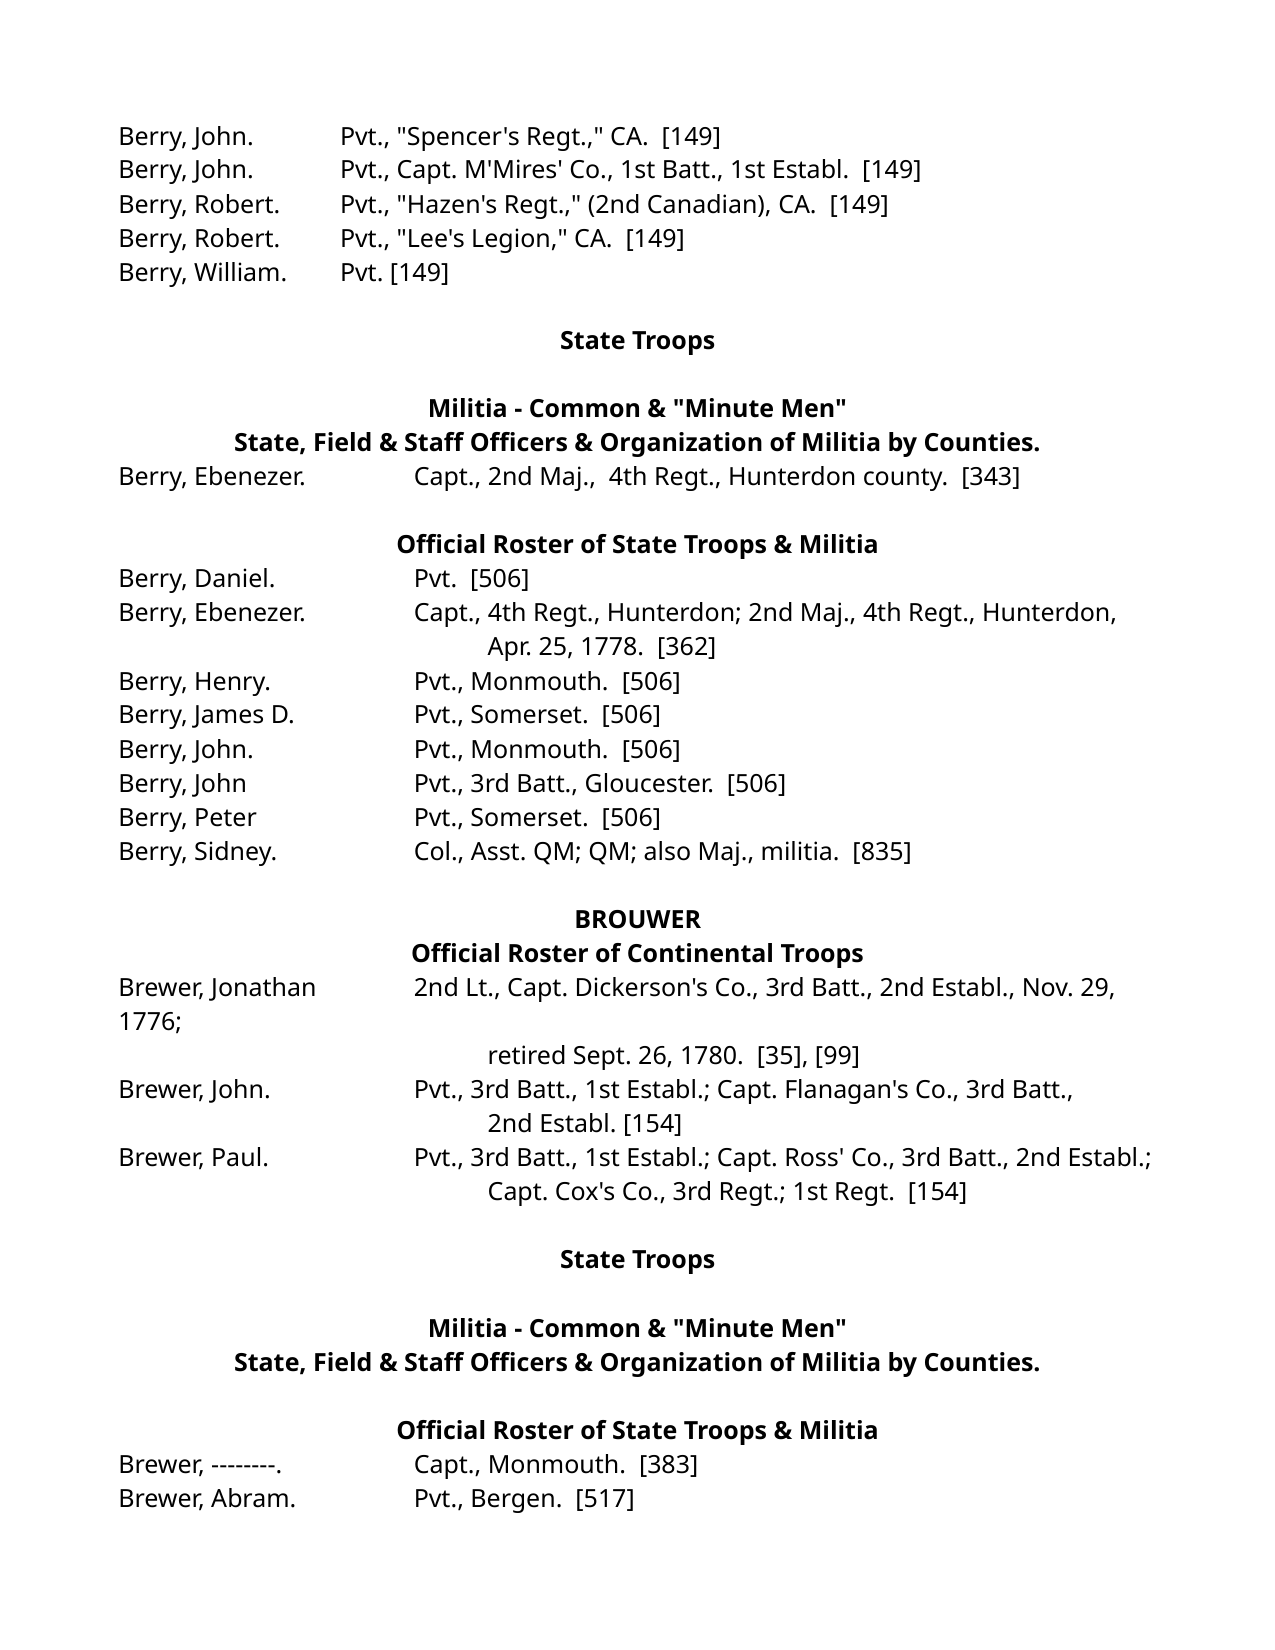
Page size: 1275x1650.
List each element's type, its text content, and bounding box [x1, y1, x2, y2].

text Berry, Ebenezer. Capt., 2nd Maj., 4th Regt., Hunterdon county. [343] [118, 459, 1157, 493]
text Berry, John. Pvt., Monmouth. [506] [118, 731, 1157, 765]
text retired Sept. 26, 1780. [35], [99] [118, 1038, 1157, 1072]
text Apr. 25, 1778. [362] [118, 629, 1157, 663]
text Berry, Peter Pvt., Somerset. [506] [118, 799, 1157, 833]
text Official Roster of State Troops & Militia [118, 1412, 1157, 1447]
text Capt. Cox's Co., 3rd Regt.; 1st Regt. [154] [118, 1174, 1157, 1208]
text Brewer, Paul. Pvt., 3rd Batt., 1st Establ.; Capt. Ross' Co., 3rd Batt., 2nd Establ.; [118, 1140, 1157, 1174]
text 2nd Establ. [154] [118, 1106, 1157, 1140]
text Berry, Robert. Pvt., "Lee's Legion," CA. [149] [118, 220, 1157, 254]
text Militia - Common & "Minute Men" [118, 1310, 1157, 1344]
text Berry, James D. Pvt., Somerset. [506] [118, 697, 1157, 731]
text State, Field & Staff Officers & Organization of Militia by Counties. [118, 1344, 1157, 1378]
text Brewer, Abram. Pvt., Bergen. [517] [118, 1481, 1157, 1515]
text Brewer, --------. Capt., Monmouth. [383] [118, 1447, 1157, 1481]
text Official Roster of Continental Troops [118, 936, 1157, 970]
text Berry, Henry. Pvt., Monmouth. [506] [118, 663, 1157, 697]
text Official Roster of State Troops & Militia [118, 527, 1157, 561]
text Brewer, Jonathan 2nd Lt., Capt. Dickerson's Co., 3rd Batt., 2nd Establ., Nov. 29, 1776; [118, 970, 1157, 1038]
text Berry, William. Pvt. [149] [118, 254, 1157, 288]
text Berry, Robert. Pvt., "Hazen's Regt.," (2nd Canadian), CA. [149] [118, 186, 1157, 220]
text Berry, John Pvt., 3rd Batt., Gloucester. [506] [118, 765, 1157, 799]
text BROUWER [118, 902, 1157, 936]
text Berry, John. Pvt., "Spencer's Regt.," CA. [149] [118, 118, 1157, 152]
text Berry, Sidney. Col., Asst. QM; QM; also Maj., militia. [835] [118, 833, 1157, 867]
text State Troops [118, 322, 1157, 357]
text Berry, Daniel. Pvt. [506] [118, 561, 1157, 595]
text Berry, Ebenezer. Capt., 4th Regt., Hunterdon; 2nd Maj., 4th Regt., Hunterdon, [118, 595, 1157, 629]
text Militia - Common & "Minute Men" [118, 391, 1157, 425]
text Brewer, John. Pvt., 3rd Batt., 1st Establ.; Capt. Flanagan's Co., 3rd Batt., [118, 1072, 1157, 1106]
text State Troops [118, 1242, 1157, 1276]
text State, Field & Staff Officers & Organization of Militia by Counties. [118, 425, 1157, 459]
text Berry, John. Pvt., Capt. M'Mires' Co., 1st Batt., 1st Establ. [149] [118, 152, 1157, 186]
